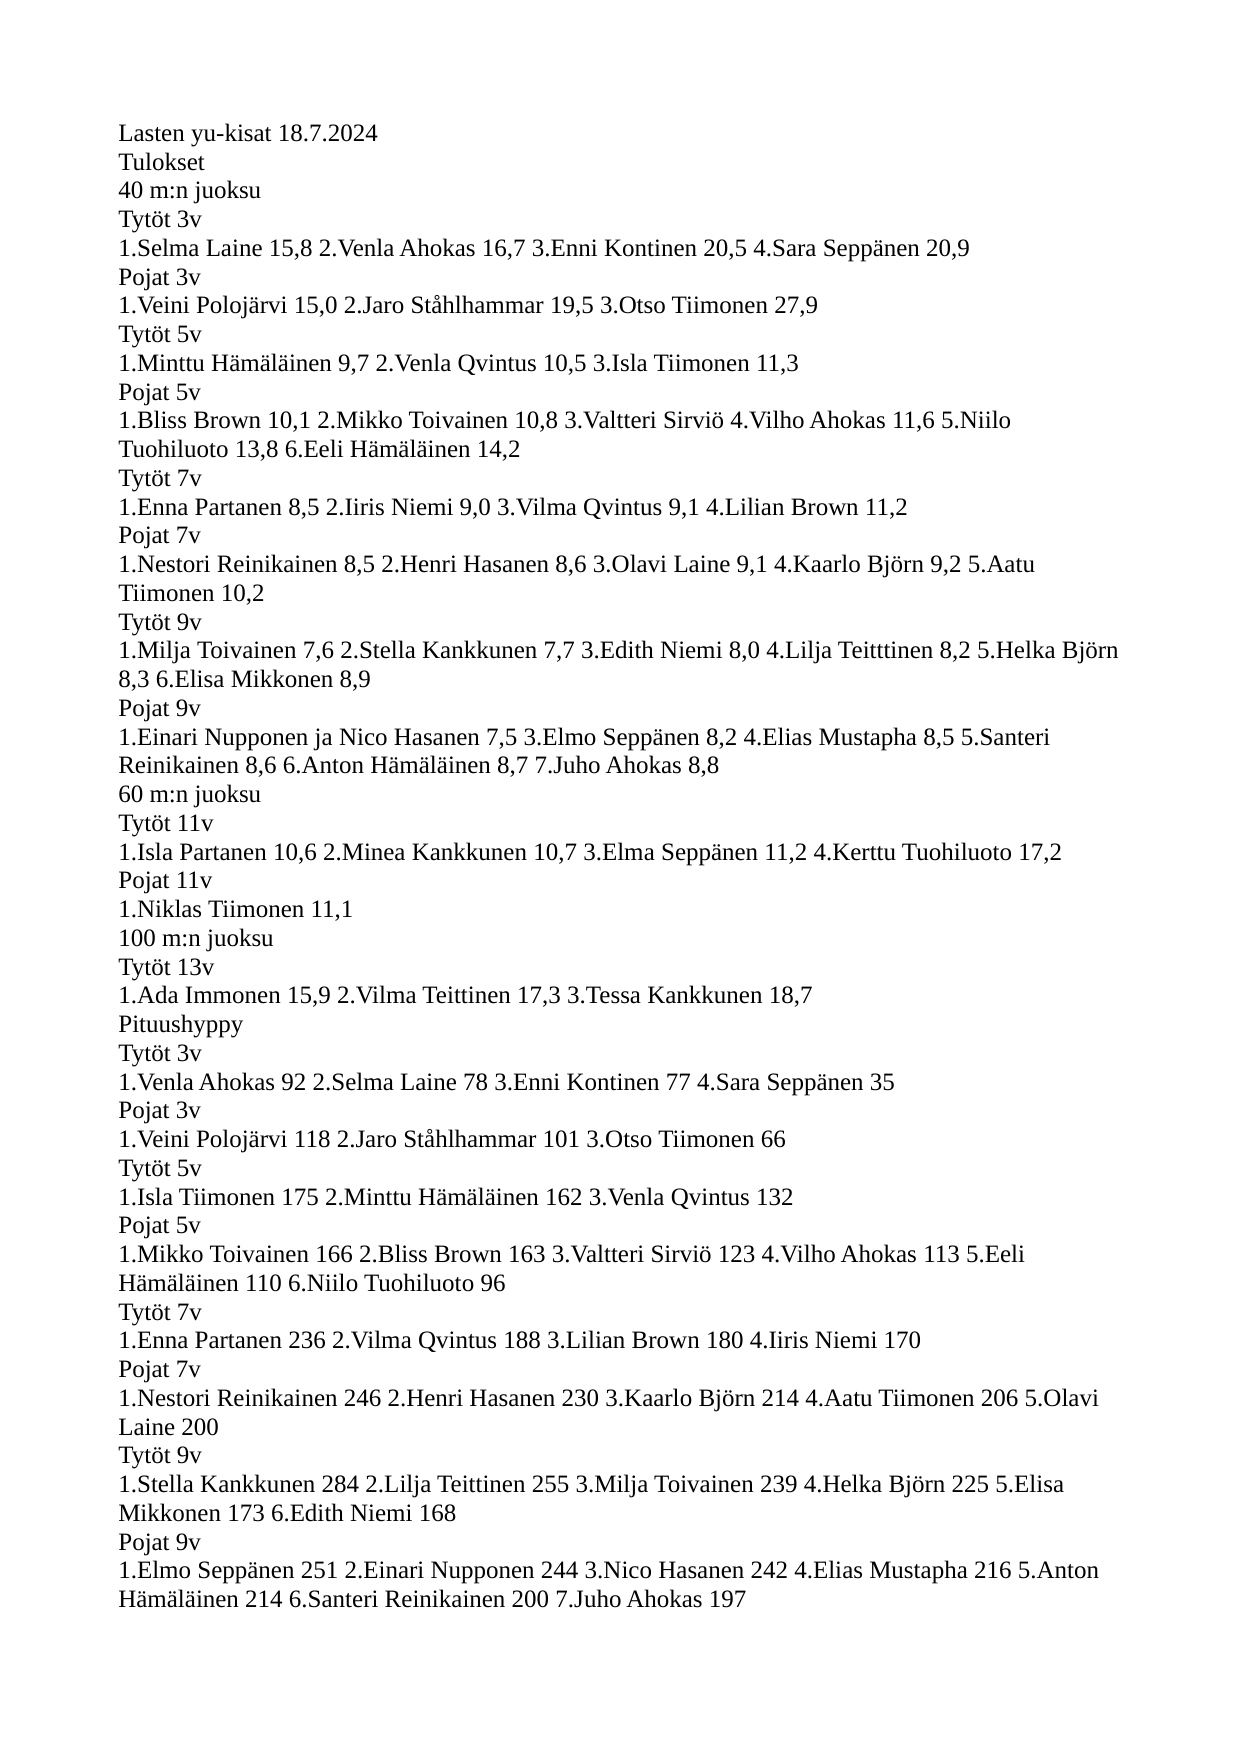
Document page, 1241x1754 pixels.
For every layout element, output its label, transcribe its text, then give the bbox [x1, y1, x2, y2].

text 1.Selma Laine 15,8 2.Venla Ahokas 16,7 3.Enni Kontinen 20,5 4.Sara Seppänen 20,9 [118, 233, 1122, 262]
text 1.Isla Partanen 10,6 2.Minea Kankkunen 10,7 3.Elma Seppänen 11,2 4.Kerttu Tuohiluoto 17,2 [118, 837, 1122, 866]
text 40 m:n juoksu [118, 176, 1122, 204]
text 1.Elmo Seppänen 251 2.Einari Nupponen 244 3.Nico Hasanen 242 4.Elias Mustapha 216 5.Anton Hämäläinen 214 6.Santeri Reinikainen 200 7.Juho Ahokas 197 [118, 1556, 1122, 1613]
text Tytöt 5v [118, 319, 1122, 348]
text Pojat 5v [118, 377, 1122, 406]
text 1.Isla Tiimonen 175 2.Minttu Hämäläinen 162 3.Venla Qvintus 132 [118, 1182, 1122, 1211]
text 1.Veini Polojärvi 118 2.Jaro Ståhlhammar 101 3.Otso Tiimonen 66 [118, 1124, 1122, 1153]
text Tytöt 7v [118, 463, 1122, 492]
text 1.Stella Kankkunen 284 2.Lilja Teittinen 255 3.Milja Toivainen 239 4.Helka Björn 225 5.Elisa Mikkonen 173 6.Edith Niemi 168 [118, 1469, 1122, 1527]
text 1.Minttu Hämäläinen 9,7 2.Venla Qvintus 10,5 3.Isla Tiimonen 11,3 [118, 348, 1122, 377]
text 1.Niklas Tiimonen 11,1 [118, 894, 1122, 923]
text Pojat 3v [118, 262, 1122, 291]
text Pojat 9v [118, 1527, 1122, 1556]
text Pojat 7v [118, 521, 1122, 549]
text Tytöt 7v [118, 1297, 1122, 1326]
text Tytöt 9v [118, 607, 1122, 636]
text Pituushyppy [118, 1009, 1122, 1038]
text 60 m:n juoksu [118, 779, 1122, 808]
text 1.Ada Immonen 15,9 2.Vilma Teittinen 17,3 3.Tessa Kankkunen 18,7 [118, 981, 1122, 1009]
text Lasten yu-kisat 18.7.2024 [118, 118, 1122, 147]
text Pojat 11v [118, 866, 1122, 894]
text 1.Nestori Reinikainen 8,5 2.Henri Hasanen 8,6 3.Olavi Laine 9,1 4.Kaarlo Björn 9,2 5.Aatu Tiimonen 10,2 [118, 549, 1122, 607]
text 1.Einari Nupponen ja Nico Hasanen 7,5 3.Elmo Seppänen 8,2 4.Elias Mustapha 8,5 5.Santeri Reinikainen 8,6 6.Anton Hämäläinen 8,7 7.Juho Ahokas 8,8 [118, 722, 1122, 779]
text Tytöt 3v [118, 204, 1122, 233]
text Tytöt 5v [118, 1153, 1122, 1182]
text 100 m:n juoksu [118, 923, 1122, 952]
text Tytöt 11v [118, 808, 1122, 837]
text Tulokset [118, 147, 1122, 176]
text 1.Nestori Reinikainen 246 2.Henri Hasanen 230 3.Kaarlo Björn 214 4.Aatu Tiimonen 206 5.Olavi Laine 200 [118, 1383, 1122, 1441]
text Tytöt 13v [118, 952, 1122, 981]
text 1.Bliss Brown 10,1 2.Mikko Toivainen 10,8 3.Valtteri Sirviö 4.Vilho Ahokas 11,6 5.Niilo Tuohiluoto 13,8 6.Eeli Hämäläinen 14,2 [118, 406, 1122, 463]
text Pojat 7v [118, 1354, 1122, 1383]
text Pojat 3v [118, 1096, 1122, 1124]
text 1.Enna Partanen 236 2.Vilma Qvintus 188 3.Lilian Brown 180 4.Iiris Niemi 170 [118, 1326, 1122, 1354]
text Tytöt 3v [118, 1038, 1122, 1067]
text 1.Venla Ahokas 92 2.Selma Laine 78 3.Enni Kontinen 77 4.Sara Seppänen 35 [118, 1067, 1122, 1096]
text 1.Milja Toivainen 7,6 2.Stella Kankkunen 7,7 3.Edith Niemi 8,0 4.Lilja Teitttinen 8,2 5.Helka Björn 8,3 6.Elisa Mikkonen 8,9 [118, 636, 1122, 693]
text Pojat 9v [118, 693, 1122, 722]
text Pojat 5v [118, 1211, 1122, 1239]
text Tytöt 9v [118, 1441, 1122, 1469]
text 1.Veini Polojärvi 15,0 2.Jaro Ståhlhammar 19,5 3.Otso Tiimonen 27,9 [118, 291, 1122, 319]
text 1.Enna Partanen 8,5 2.Iiris Niemi 9,0 3.Vilma Qvintus 9,1 4.Lilian Brown 11,2 [118, 492, 1122, 521]
text 1.Mikko Toivainen 166 2.Bliss Brown 163 3.Valtteri Sirviö 123 4.Vilho Ahokas 113 5.Eeli Hämäläinen 110 6.Niilo Tuohiluoto 96 [118, 1239, 1122, 1297]
